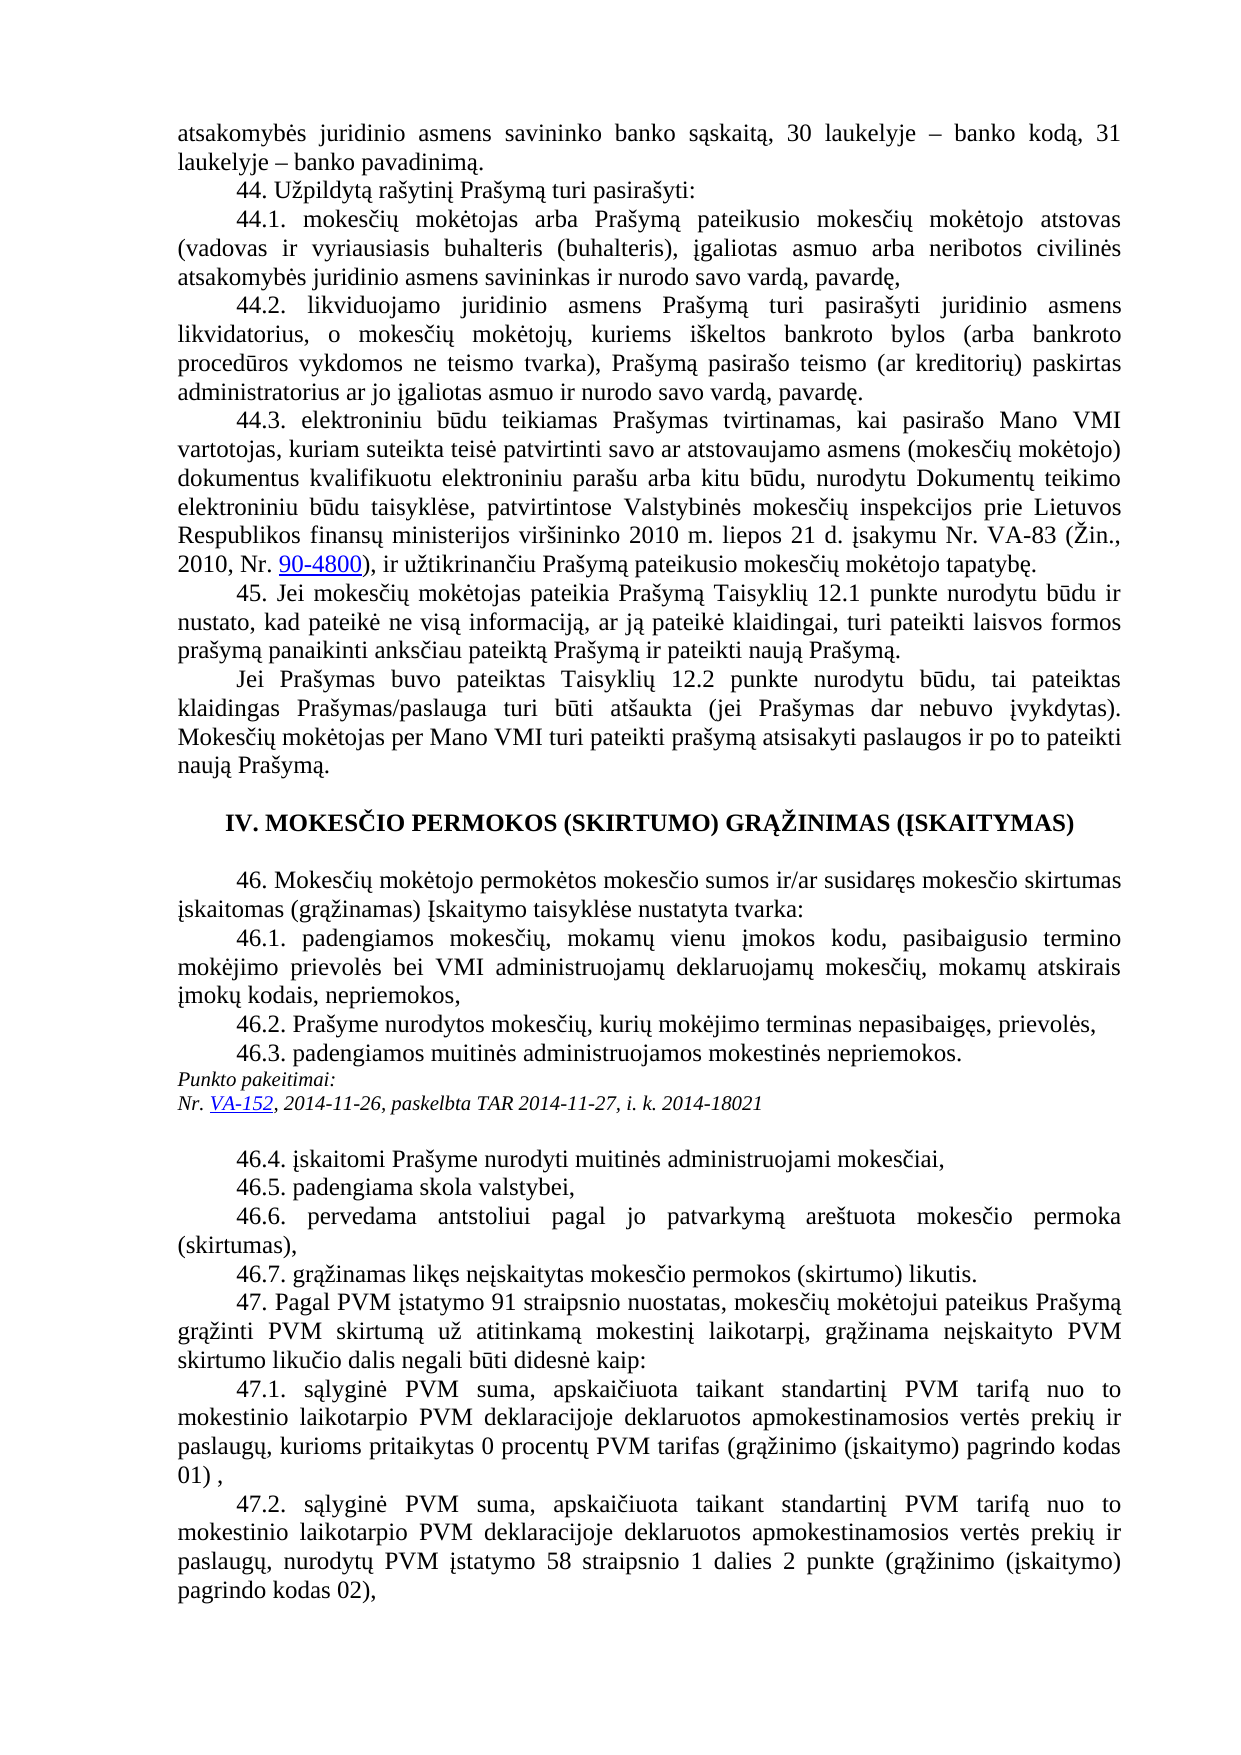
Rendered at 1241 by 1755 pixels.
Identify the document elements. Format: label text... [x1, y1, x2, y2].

text 46.6. pervedama antstoliui pagal jo patvarkymą areštuota mokesčio permoka (skirtumas), [177, 1201, 1122, 1259]
text Punkto pakeitimai: [177, 1067, 1122, 1091]
text 46.4. įskaitomi Prašyme nurodyti muitinės administruojami mokesčiai, [177, 1144, 1122, 1172]
text 47.1. sąlyginė PVM suma, apskaičiuota taikant standartinį PVM tarifą nuo to mokestinio laikotarpio PVM deklaracijoje deklaruotos apmokestinamosios vertės prekių ir paslaugų, kurioms pritaikytas 0 procentų PVM tarifas (grąžinimo (įskaitymo) pagrindo kodas 01) , [177, 1374, 1122, 1489]
text Jei Prašymas buvo pateiktas Taisyklių 12.2 punkte nurodytu būdu, tai pateiktas klaidingas Prašymas/paslauga turi būti atšaukta (jei Prašymas dar nebuvo įvykdytas). Mokesčių mokėtojas per Mano VMI turi pateikti prašymą atsisakyti paslaugos ir po to pateikti naują Prašymą. [177, 664, 1122, 779]
text atsakomybės juridinio asmens savininko banko sąskaitą, 30 laukelyje – banko kodą, 31 laukelyje – banko pavadinimą. [177, 118, 1122, 176]
text 46.1. padengiamos mokesčių, mokamų vienu įmokos kodu, pasibaigusio termino mokėjimo prievolės bei VMI administruojamų deklaruojamų mokesčių, mokamų atskirais įmokų kodais, nepriemokos, [177, 923, 1122, 1009]
text 44.1. mokesčių mokėtojas arba Prašymą pateikusio mokesčių mokėtojo atstovas (vadovas ir vyriausiasis buhalteris (buhalteris), įgaliotas asmuo arba neribotos civilinės atsakomybės juridinio asmens savininkas ir nurodo savo vardą, pavardę, [177, 204, 1122, 291]
text Nr. VA-152, 2014-11-26, paskelbta TAR 2014-11-27, i. k. 2014-18021 [177, 1091, 1122, 1115]
text 46.7. grąžinamas likęs neįskaitytas mokesčio permokos (skirtumo) likutis. [177, 1259, 1122, 1287]
text 44.2. likviduojamo juridinio asmens Prašymą turi pasirašyti juridinio asmens likvidatorius, o mokesčių mokėtojų, kuriems iškeltos bankroto bylos (arba bankroto procedūros vykdomos ne teismo tvarka), Prašymą pasirašo teismo (ar kreditorių) paskirtas administratorius ar jo įgaliotas asmuo ir nurodo savo vardą, pavardę. [177, 291, 1122, 406]
text IV. MOKESČIO PERMOKOS (SKIRTUMO) GRĄŽINIMAS (ĮSKAITYMAS) [177, 808, 1122, 837]
text 44. Užpildytą rašytinį Prašymą turi pasirašyti: [177, 176, 1122, 204]
text 47.2. sąlyginė PVM suma, apskaičiuota taikant standartinį PVM tarifą nuo to mokestinio laikotarpio PVM deklaracijoje deklaruotos apmokestinamosios vertės prekių ir paslaugų, nurodytų PVM įstatymo 58 straipsnio 1 dalies 2 punkte (grąžinimo (įskaitymo) pagrindo kodas 02), [177, 1489, 1122, 1604]
text 47. Pagal PVM įstatymo 91 straipsnio nuostatas, mokesčių mokėtojui pateikus Prašymą grąžinti PVM skirtumą už atitinkamą mokestinį laikotarpį, grąžinama neįskaityto PVM skirtumo likučio dalis negali būti didesnė kaip: [177, 1287, 1122, 1374]
text 44.3. elektroniniu būdu teikiamas Prašymas tvirtinamas, kai pasirašo Mano VMI vartotojas, kuriam suteikta teisė patvirtinti savo ar atstovaujamo asmens (mokesčių mokėtojo) dokumentus kvalifikuotu elektroniniu parašu arba kitu būdu, nurodytu Dokumentų teikimo elektroniniu būdu taisyklėse, patvirtintose Valstybinės mokesčių inspekcijos prie Lietuvos Respublikos finansų ministerijos viršininko 2010 m. liepos 21 d. įsakymu Nr. VA-83 (Žin., 2010, Nr. 90-4800), ir užtikrinančiu Prašymą pateikusio mokesčių mokėtojo tapatybę. [177, 406, 1122, 578]
text 46.2. Prašyme nurodytos mokesčių, kurių mokėjimo terminas nepasibaigęs, prievolės, [177, 1009, 1122, 1038]
text 46. Mokesčių mokėtojo permokėtos mokesčio sumos ir/ar susidaręs mokesčio skirtumas įskaitomas (grąžinamas) Įskaitymo taisyklėse nustatyta tvarka: [177, 866, 1122, 923]
text 46.5. padengiama skola valstybei, [177, 1172, 1122, 1201]
text 45. Jei mokesčių mokėtojas pateikia Prašymą Taisyklių 12.1 punkte nurodytu būdu ir nustato, kad pateikė ne visą informaciją, ar ją pateikė klaidingai, turi pateikti laisvos formos prašymą panaikinti anksčiau pateiktą Prašymą ir pateikti naują Prašymą. [177, 578, 1122, 664]
text 46.3. padengiamos muitinės administruojamos mokestinės nepriemokos. [177, 1038, 1122, 1067]
